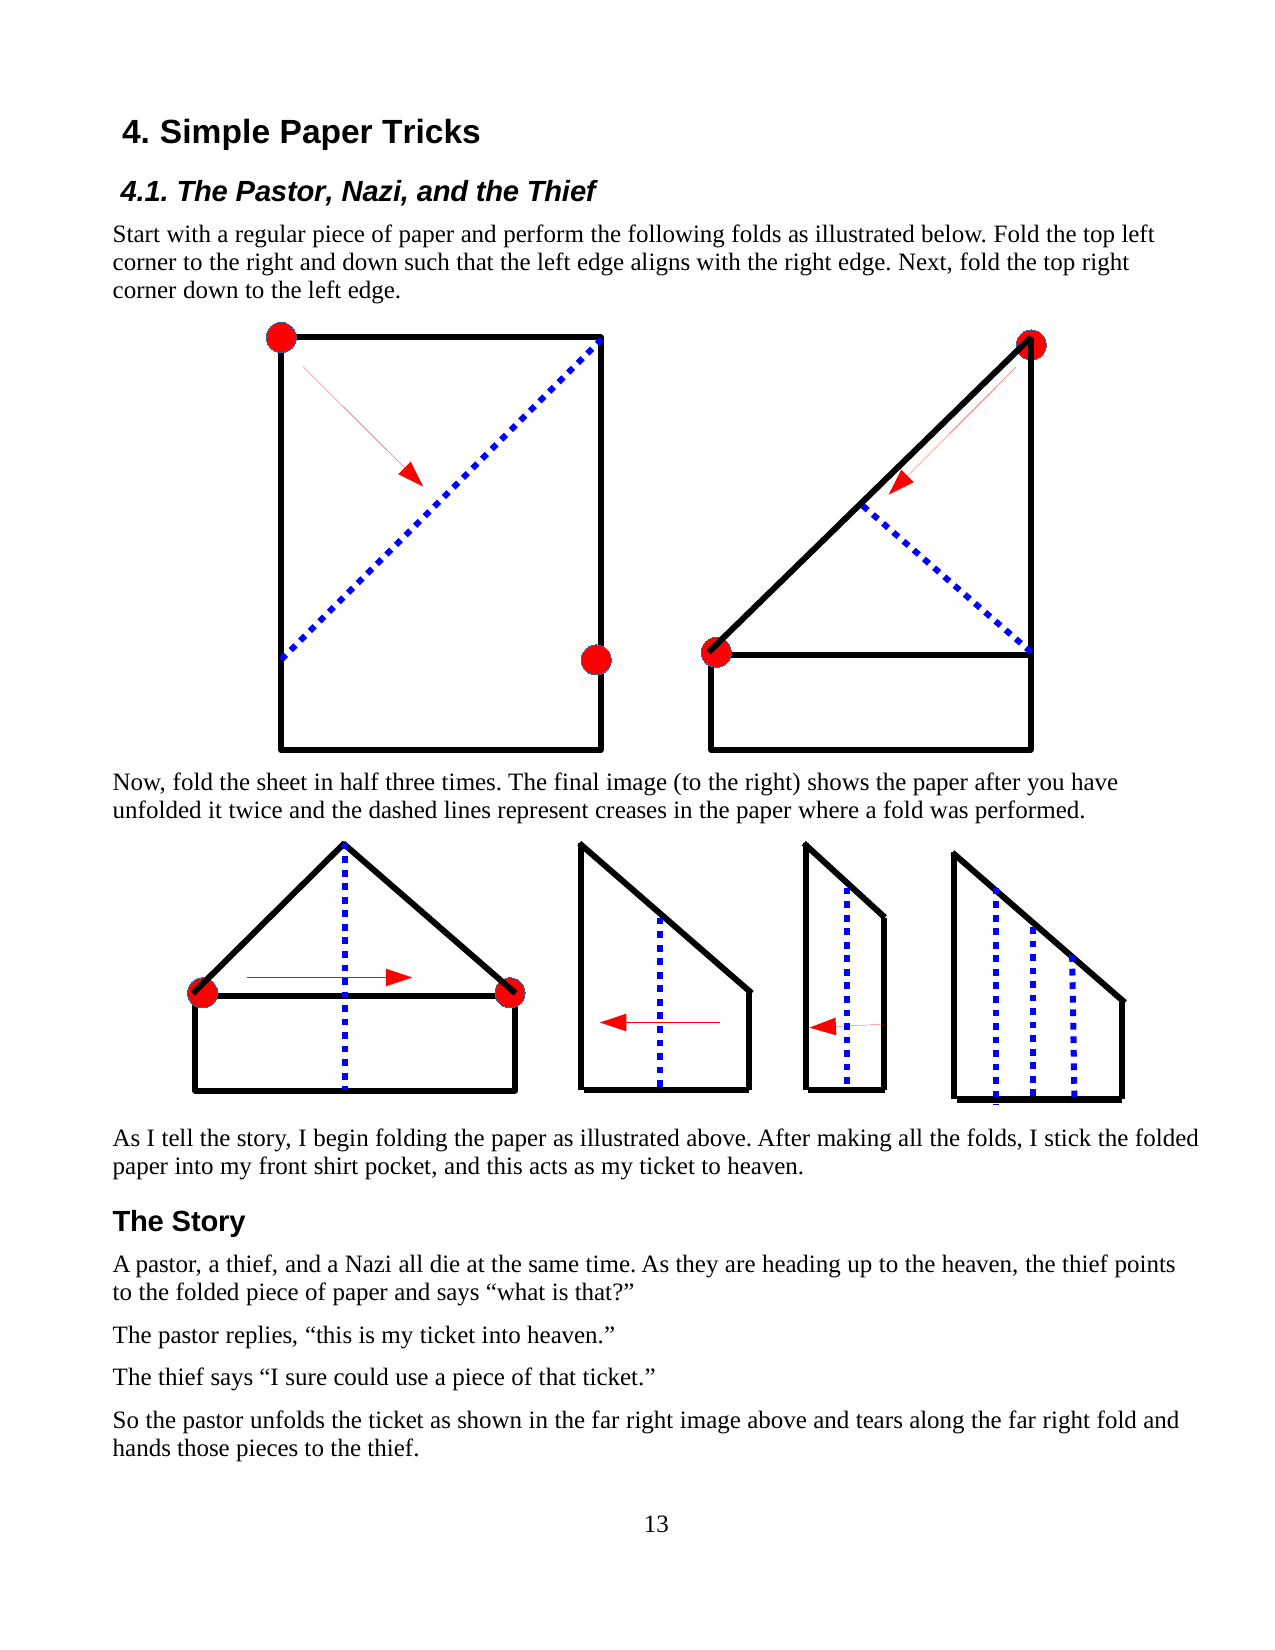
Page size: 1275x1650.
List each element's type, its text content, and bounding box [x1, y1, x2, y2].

text So the pastor unfolds the ticket as shown in the far right image above and tears along the far right fold and hands those pieces to the thief. [112, 1406, 1200, 1462]
text Now, fold the sheet in half three times. The final image (to the right) shows the paper after you have unfolded it twice and the dashed lines represent creases in the paper where a fold was performed. [112, 768, 1200, 824]
subtitle The Pastor, Nazi, and the Thief [112, 175, 1200, 207]
text A pastor, a thief, and a Nazi all die at the same time. As they are heading up to the heaven, the thief points to the folded piece of paper and says “what is that?” [112, 1250, 1200, 1306]
text As I tell the story, I begin folding the paper as illustrated above. After making all the folds, I stick the folded paper into my front shirt pocket, and this acts as my ticket to heaven. [112, 1124, 1200, 1180]
text The pastor replies, “this is my ticket into heaven.” [112, 1321, 1200, 1348]
text Start with a regular piece of paper and perform the following folds as illustrated below. Fold the top left corner to the right and down such that the left edge aligns with the right edge. Next, fold the top right corner down to the left edge. [112, 220, 1200, 304]
subtitle Simple Paper Tricks [112, 112, 1200, 150]
text The thief says “I sure could use a piece of that ticket.” [112, 1363, 1200, 1391]
subtitle The Story [112, 1205, 1200, 1237]
